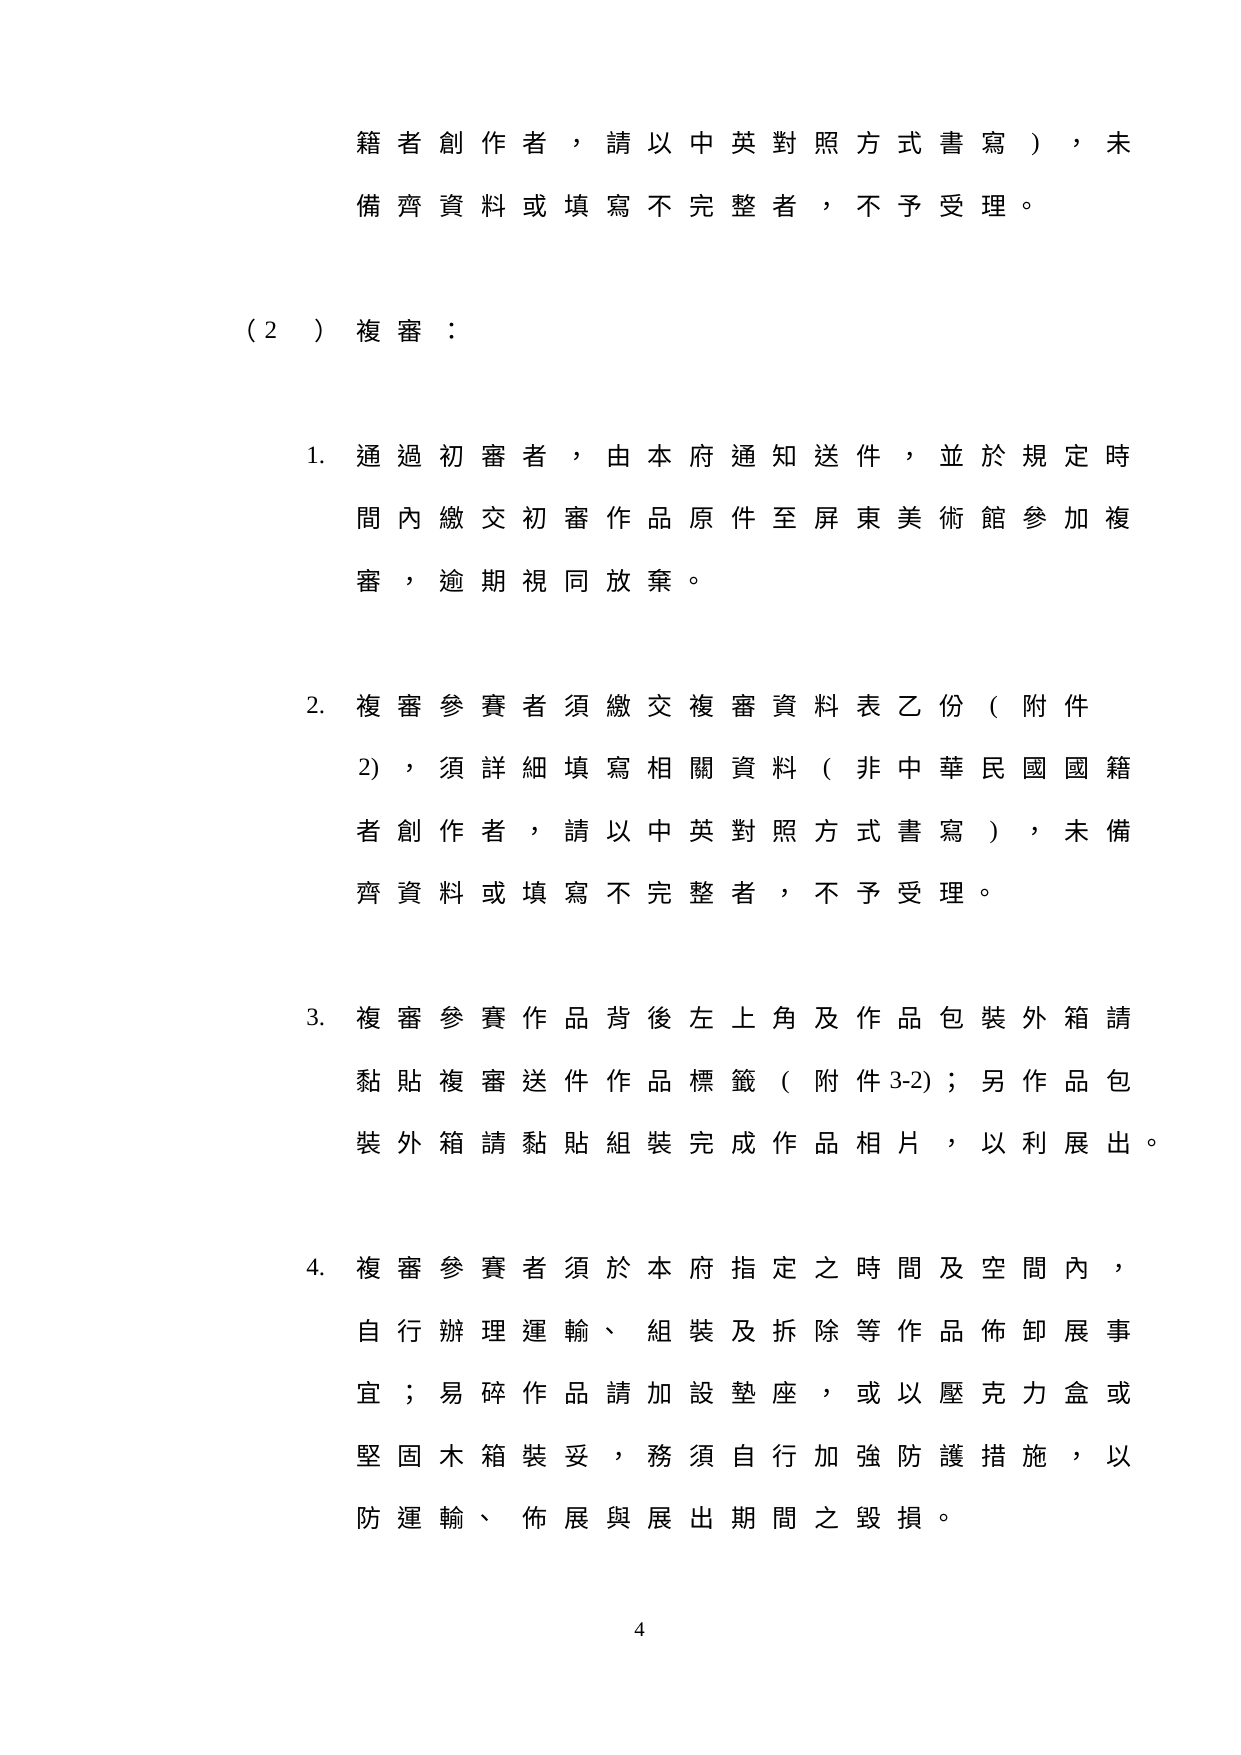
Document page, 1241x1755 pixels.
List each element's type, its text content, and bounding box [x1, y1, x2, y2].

list 複審參賽者須繳交複審資料表乙份(附件2)，須詳細填寫相關資料(非中華民國國籍者創作者，請以中英對照方式書寫)，未備齊資料或填寫不完整者，不予受理。 [282, 662, 1139, 912]
list 複審參賽者須於本府指定之時間及空間內，自行辦理運輸、組裝及拆除等作品佈卸展事宜；易碎作品請加設墊座，或以壓克力盒或堅固木箱裝妥，務須自行加強防護措施，以防運輸、佈展與展出期間之毀損。 [282, 1225, 1139, 1537]
list 複審： [208, 287, 1139, 350]
list 複審參賽作品背後左上角及作品包裝外箱請黏貼複審送件作品標籤(附件3-2)；另作品包裝外箱請黏貼組裝完成作品相片，以利展出。 [282, 975, 1139, 1162]
list 通過初審者，由本府通知送件，並於規定時間內繳交初審作品原件至屏東美術館參加複審，逾期視同放棄。 [282, 412, 1139, 600]
list 籍者創作者，請以中英對照方式書寫)，未備齊資料或填寫不完整者，不予受理。 [278, 100, 1139, 225]
list [25, 758, 42, 905]
